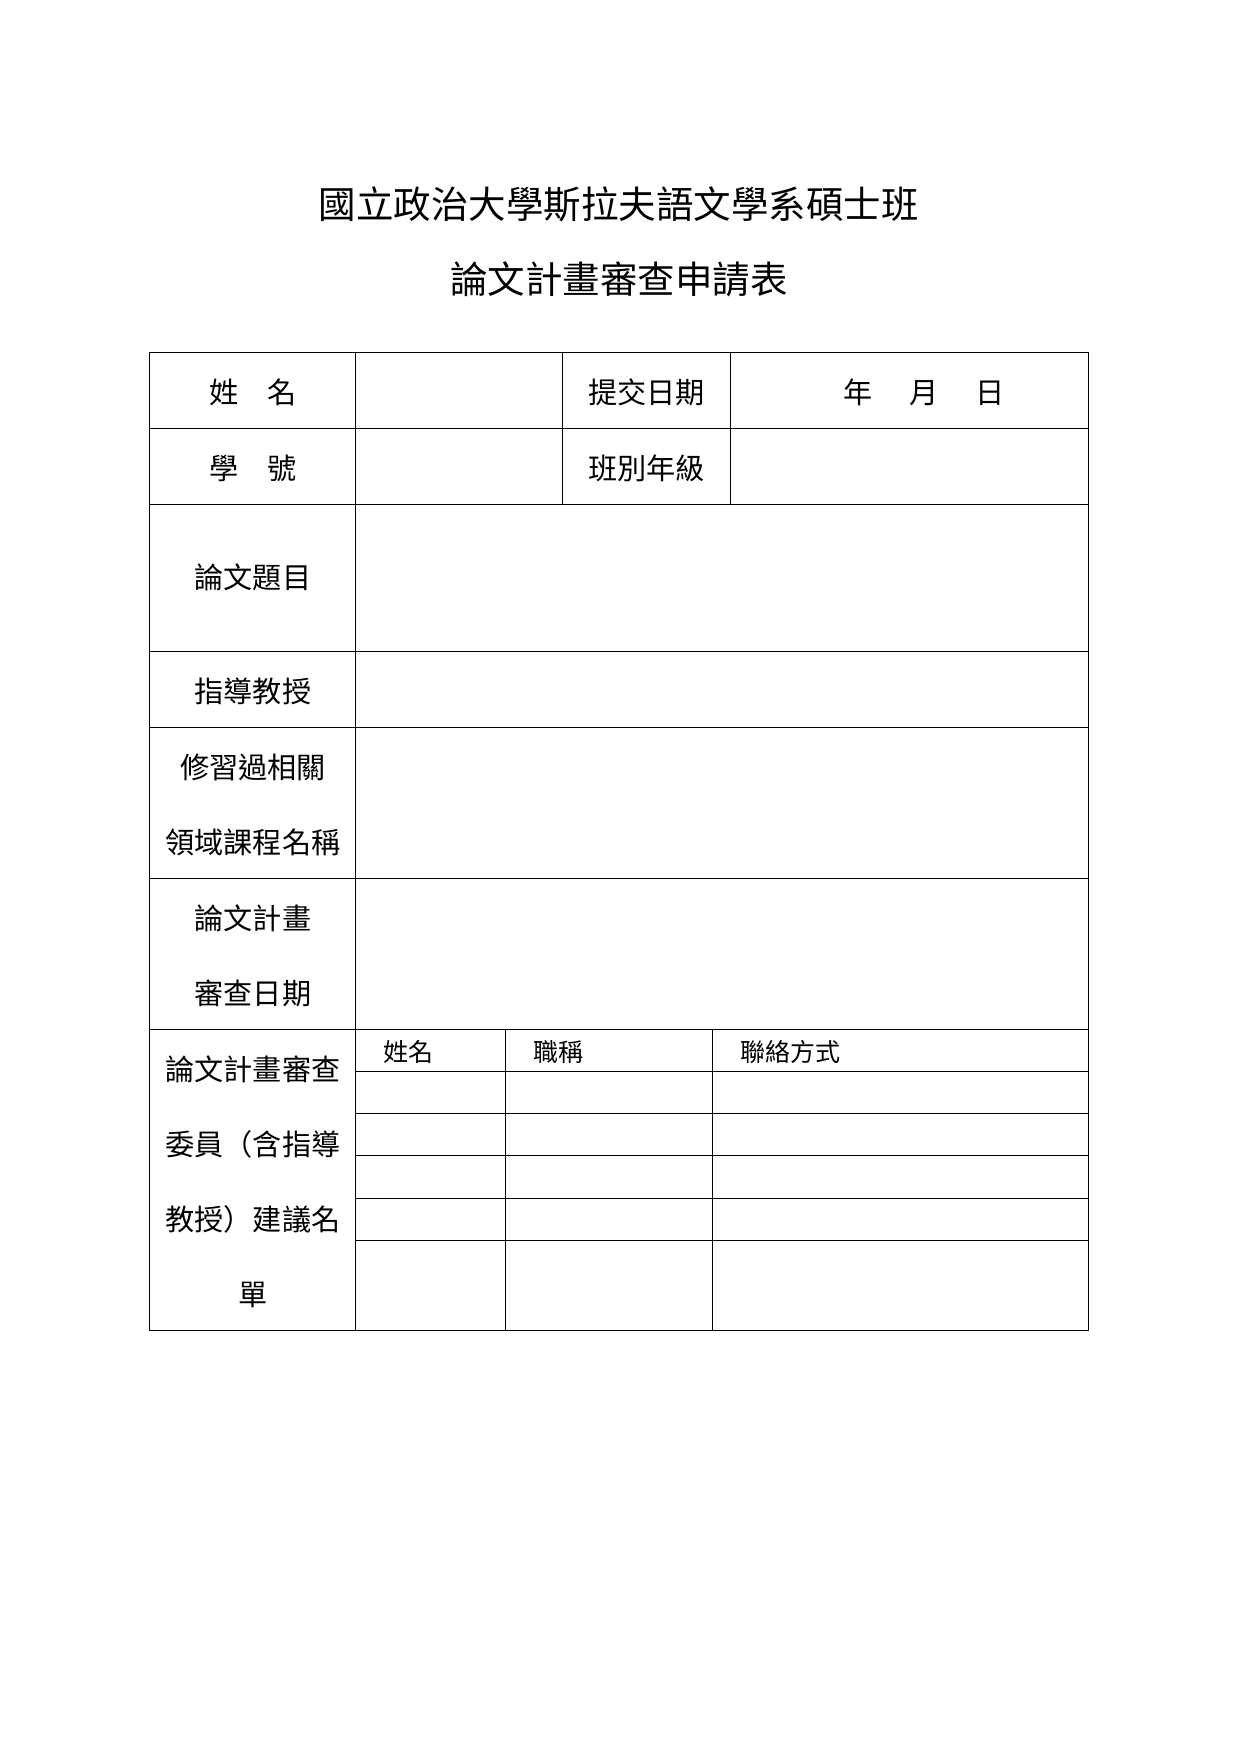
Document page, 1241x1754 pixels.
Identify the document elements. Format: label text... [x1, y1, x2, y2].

table_header 姓 名 [150, 353, 355, 428]
table_cell 班別年級 [563, 429, 730, 504]
table_header 年 月 日 [731, 353, 1088, 428]
table_cell [356, 505, 1088, 651]
table_cell [356, 879, 1088, 1029]
table_cell [713, 1072, 1088, 1113]
table_cell [356, 1072, 505, 1113]
table_cell [713, 1199, 1088, 1240]
table_cell [506, 1199, 712, 1240]
table_header [356, 353, 562, 428]
table_cell 論文題目 [150, 505, 355, 651]
table_cell 職稱 [506, 1030, 712, 1071]
table_header 提交日期 [563, 353, 730, 428]
table_cell [356, 652, 1088, 727]
table_cell [713, 1156, 1088, 1197]
text 論文計畫審查申請表 [150, 239, 1087, 314]
table_cell [731, 429, 1088, 504]
table_cell 學 號 [150, 429, 355, 504]
table_cell [506, 1156, 712, 1197]
table_cell 姓名 [356, 1030, 505, 1071]
table_cell [356, 728, 1088, 878]
table_cell [356, 429, 562, 504]
table_cell [356, 1114, 505, 1155]
table_cell 修習過相關 領域課程名稱 [150, 728, 355, 878]
table_cell [506, 1241, 712, 1330]
table_cell 論文計畫 審查日期 [150, 879, 355, 1029]
table_cell [713, 1241, 1088, 1330]
table_cell [713, 1114, 1088, 1155]
table_cell 論文計畫審查委員（含指導教授）建議名單 [150, 1030, 355, 1330]
table_cell [506, 1072, 712, 1113]
text 國立政治大學斯拉夫語文學系碩士班 [150, 164, 1087, 239]
table_cell 聯絡方式 [713, 1030, 1088, 1071]
table_cell [356, 1156, 505, 1197]
table_cell [356, 1241, 505, 1330]
table_cell [506, 1114, 712, 1155]
table_cell [356, 1199, 505, 1240]
table_cell 指導教授 [150, 652, 355, 727]
